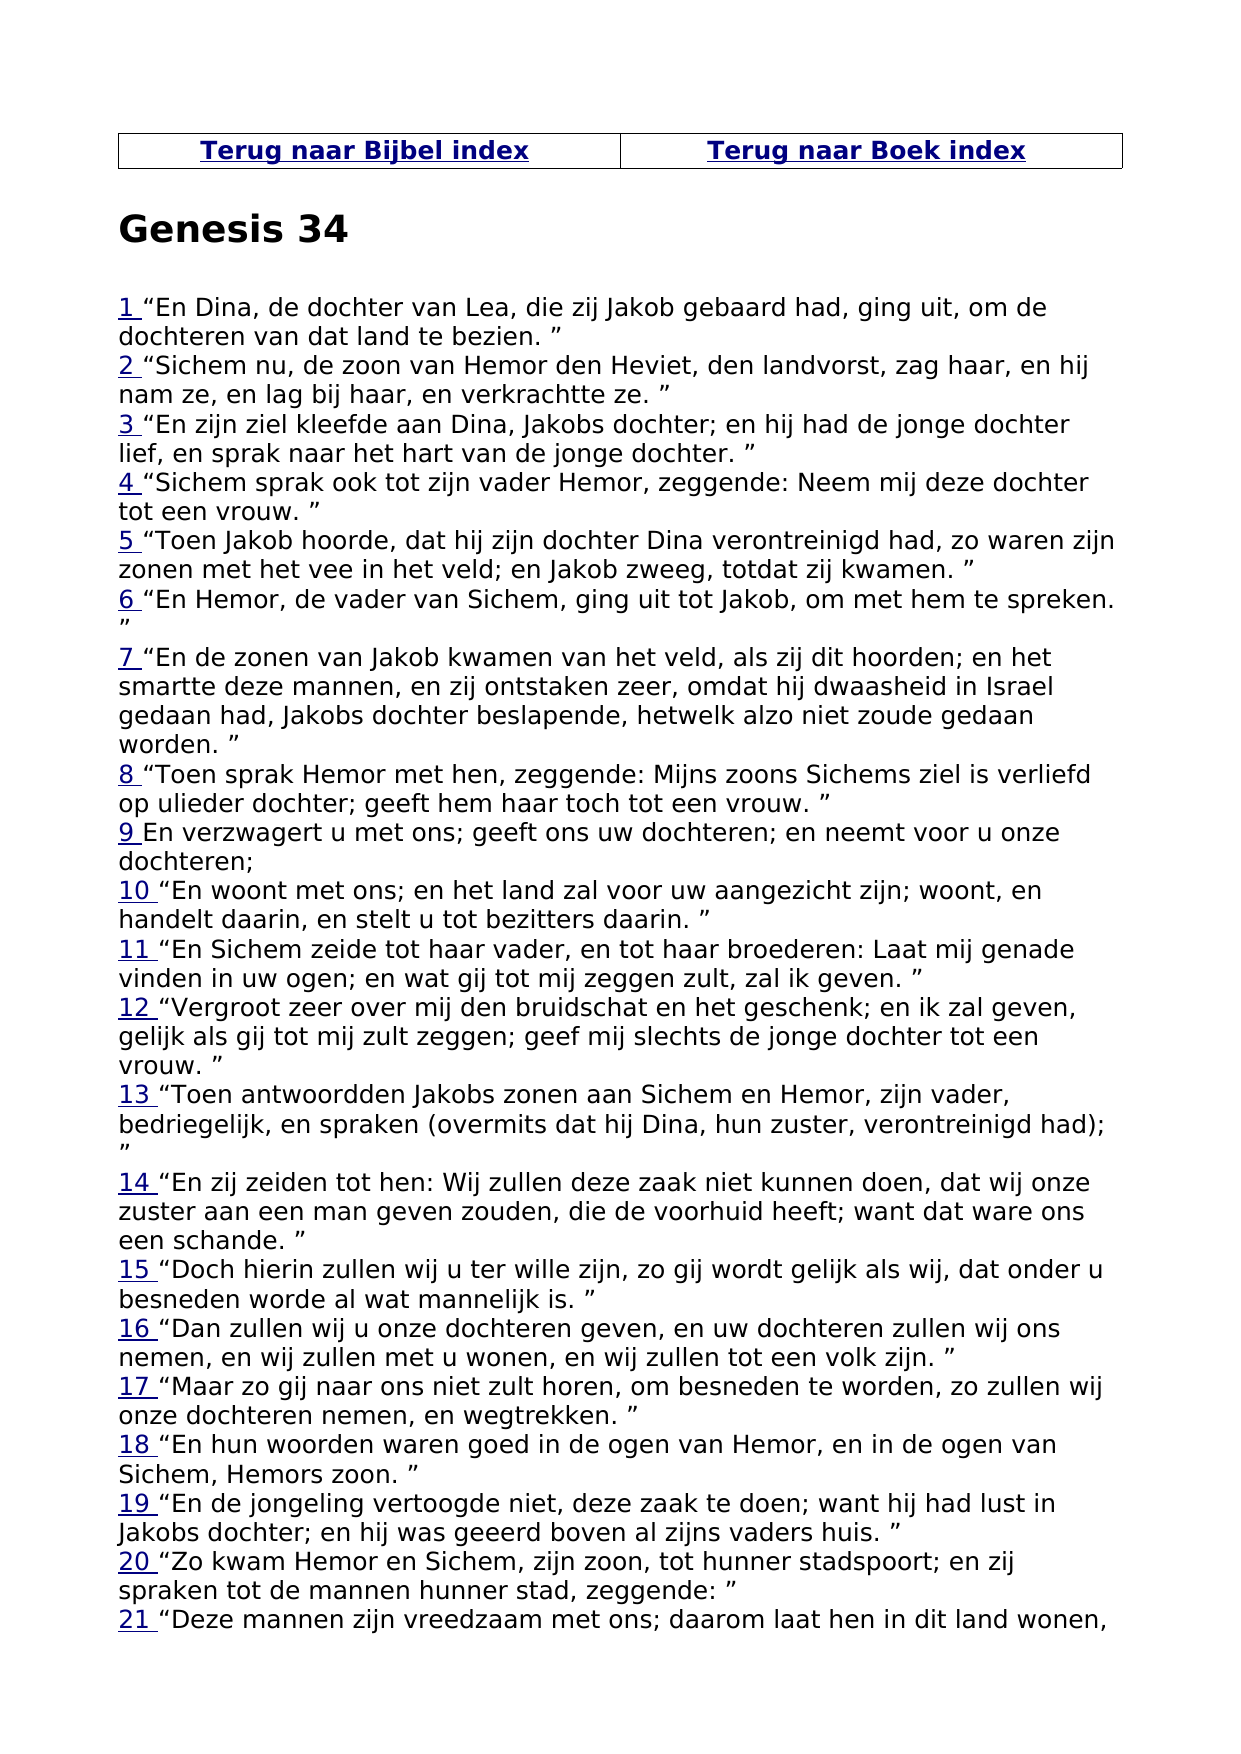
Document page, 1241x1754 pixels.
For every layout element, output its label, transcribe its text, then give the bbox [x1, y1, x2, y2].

text 1 “En Dina, de dochter van Lea, die zij Jakob gebaard had, ging uit, om de dochteren van dat land te bezien. ” 2 “Sichem nu, de zoon van Hemor den Heviet, den landvorst, zag haar, en hij nam ze, en lag bij haar, en verkrachtte ze. ” 3 “En zijn ziel kleefde aan Dina, Jakobs dochter; en hij had de jonge dochter lief, en sprak naar het hart van de jonge dochter. ” 4 “Sichem sprak ook tot zijn vader Hemor, zeggende: Neem mij deze dochter tot een vrouw. ” 5 “Toen Jakob hoorde, dat hij zijn dochter Dina verontreinigd had, zo waren zijn zonen met het vee in het veld; en Jakob zweeg, totdat zij kwamen. ” 6 “En Hemor, de vader van Sichem, ging uit tot Jakob, om met hem te spreken. ” 7 “En de zonen van Jakob kwamen van het veld, als zij dit hoorden; en het smartte deze mannen, en zij ontstaken zeer, omdat hij dwaasheid in Israel gedaan had, Jakobs dochter beslapende, hetwelk alzo niet zoude gedaan worden. ” 8 “Toen sprak Hemor met hen, zeggende: Mijns zoons Sichems ziel is verliefd op ulieder dochter; geeft hem haar toch tot een vrouw. ” 9 En verzwagert u met ons; geeft ons uw dochteren; en neemt voor u onze dochteren; 10 “En woont met ons; en het land zal voor uw aangezicht zijn; woont, en handelt daarin, en stelt u tot bezitters daarin. ” 11 “En Sichem zeide tot haar vader, en tot haar broederen: Laat mij genade vinden in uw ogen; en wat gij tot mij zeggen zult, zal ik geven. ” 12 “Vergroot zeer over mij den bruidschat en het geschenk; en ik zal geven, gelijk als gij tot mij zult zeggen; geef mij slechts de jonge dochter tot een vrouw. ” 13 “Toen antwoordden Jakobs zonen aan Sichem en Hemor, zijn vader, bedriegelijk, en spraken (overmits dat hij Dina, hun zuster, verontreinigd had); ” 14 “En zij zeiden tot hen: Wij zullen deze zaak niet kunnen doen, dat wij onze zuster aan een man geven zouden, die de voorhuid heeft; want dat ware ons een schande. ” 15 “Doch hierin zullen wij u ter wille zijn, zo gij wordt gelijk als wij, dat onder u besneden worde al wat mannelijk is. ” 16 “Dan zullen wij u onze dochteren geven, en uw dochteren zullen wij ons nemen, en wij zullen met u wonen, en wij zullen tot een volk zijn. ” 17 “Maar zo gij naar ons niet zult horen, om besneden te worden, zo zullen wij onze dochteren nemen, en wegtrekken. ” 18 “En hun woorden waren goed in de ogen van Hemor, en in de ogen van Sichem, Hemors zoon. ” 19 “En de jongeling vertoogde niet, deze zaak te doen; want hij had lust in Jakobs dochter; en hij was geeerd boven al zijns vaders huis. ” 20 “Zo kwam Hemor en Sichem, zijn zoon, tot hunner stadspoort; en zij spraken tot de mannen hunner stad, zeggende: ” 21 “Deze mannen zijn vreedzaam met ons; daarom laat hen in dit land wonen, [118, 264, 1122, 1635]
subtitle Genesis 34 [118, 208, 1122, 252]
table_header Terug naar Bijbel index [119, 134, 620, 168]
table_header Terug naar Boek index [621, 134, 1122, 168]
